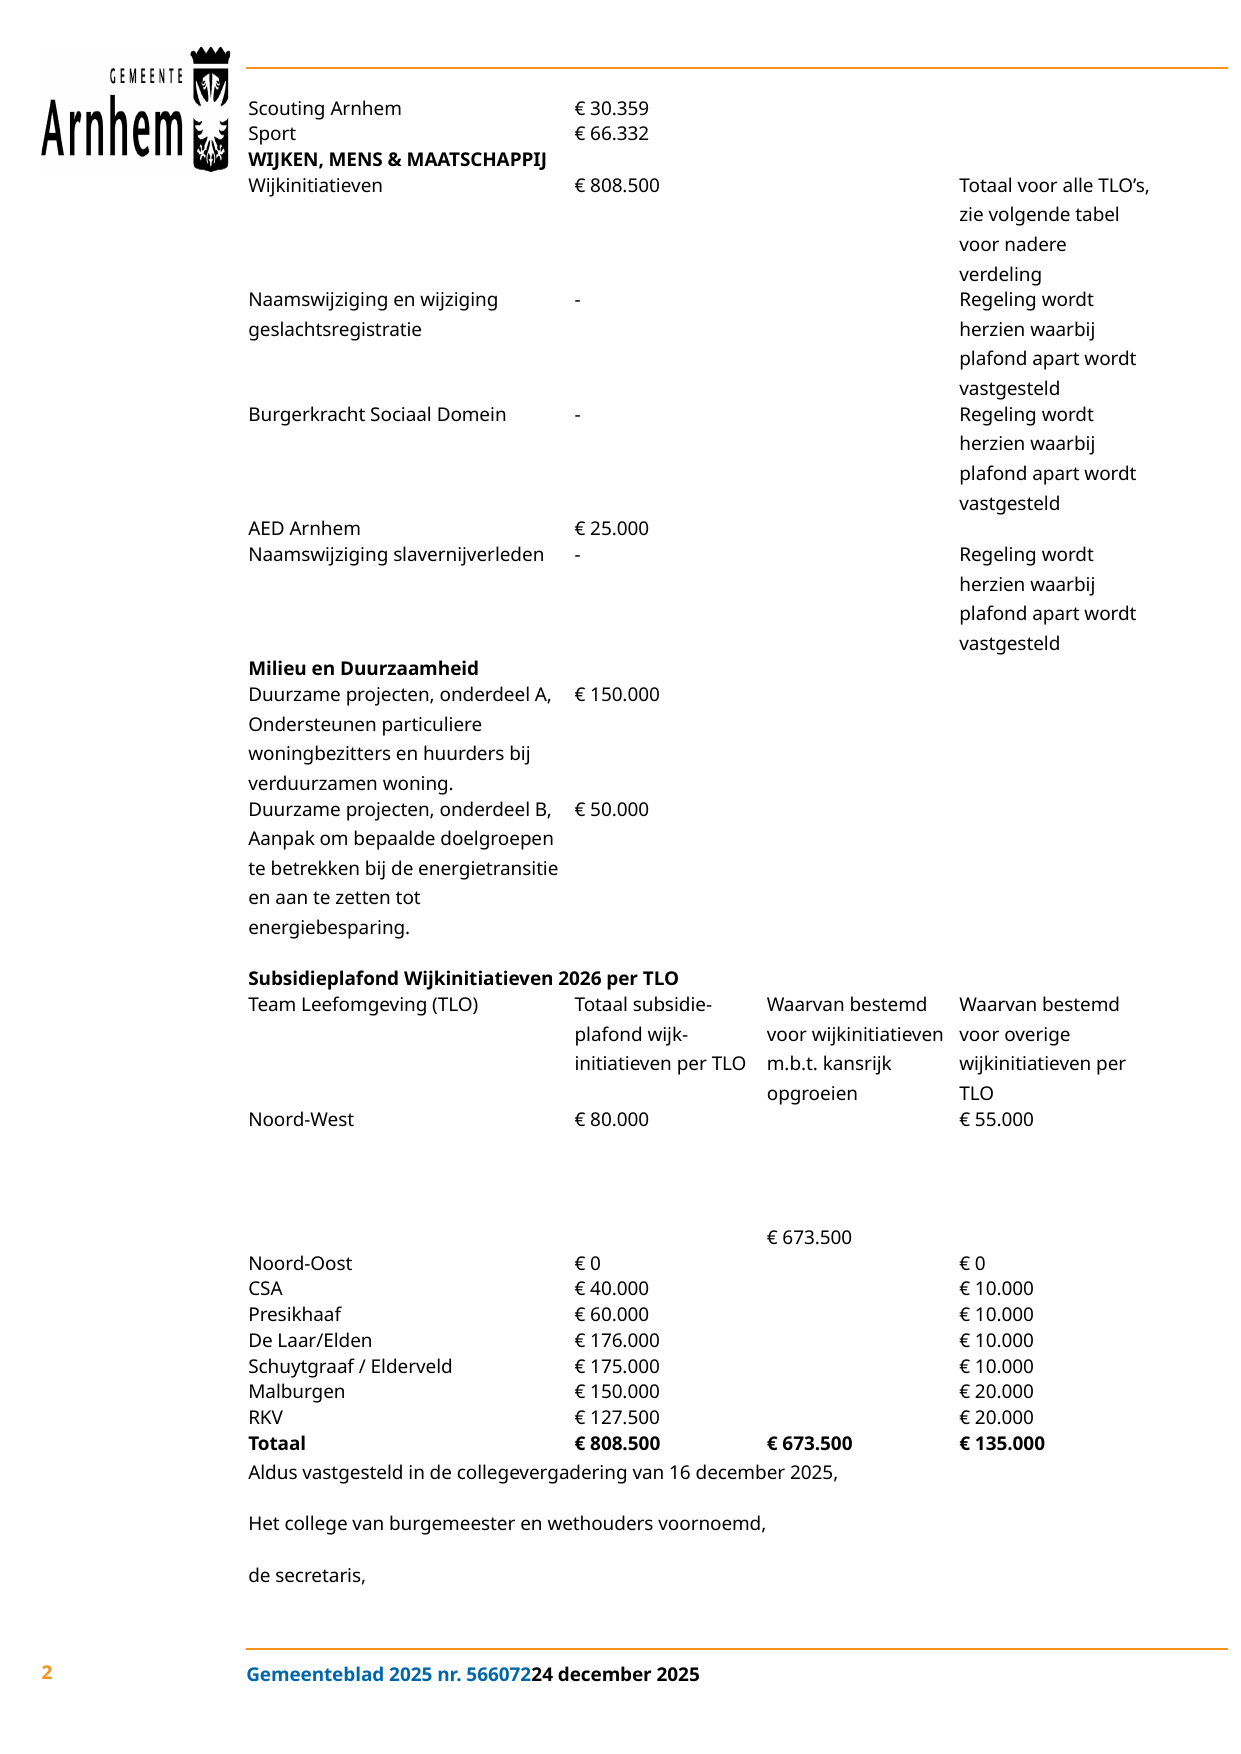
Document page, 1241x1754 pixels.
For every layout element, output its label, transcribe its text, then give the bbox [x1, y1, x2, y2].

table_cell € 150.000 [574, 1379, 767, 1404]
table_cell Waarvan bestemd voor wijkinitiatieven m.b.t. kansrijk opgroeien [767, 991, 959, 1106]
table_cell € 673.500 [767, 1430, 959, 1456]
table_cell Malburgen [248, 1379, 574, 1404]
table_cell [959, 796, 1152, 940]
table_cell € 176.000 [574, 1327, 767, 1353]
table_cell [248, 940, 574, 966]
table_cell [574, 940, 767, 966]
table_cell - [574, 286, 767, 401]
table_cell € 80.000 [574, 1106, 767, 1250]
table_cell € 50.000 [574, 796, 767, 940]
table_cell [767, 940, 959, 966]
table_cell € 150.000 [574, 681, 767, 796]
table_cell € 10.000 [959, 1276, 1152, 1301]
table_cell [767, 286, 959, 401]
table_cell [767, 681, 959, 796]
table_cell Totaal voor alle TLO’s, zie volgende tabel voor nadere verdeling [959, 172, 1152, 286]
table_cell [767, 95, 959, 121]
table_cell - [574, 541, 767, 656]
table_cell € 30.359 [574, 95, 767, 121]
table_cell Regeling wordt herzien waarbij plafond apart wordt vastgesteld [959, 541, 1152, 656]
table_cell € 0 [959, 1250, 1152, 1276]
table_cell - [574, 401, 767, 515]
table_cell € 60.000 [574, 1301, 767, 1327]
table_cell AED Arnhem [248, 515, 574, 541]
table_cell RKV [248, 1404, 574, 1430]
table_cell € 808.500 [574, 1430, 767, 1456]
table_cell [767, 1250, 959, 1276]
table_cell Naamswijziging slavernijverleden [248, 541, 574, 656]
table_cell WIJKEN, MENS & MAATSCHAPPIJ [248, 146, 1152, 172]
table_cell [767, 541, 959, 656]
table_cell Regeling wordt herzien waarbij plafond apart wordt vastgesteld [959, 286, 1152, 401]
table_cell € 25.000 [574, 515, 767, 541]
table_cell Duurzame projecten, onderdeel A, Ondersteunen particuliere woningbezitters en huurders bij verduurzamen woning. [248, 681, 574, 796]
table_cell De Laar/Elden [248, 1327, 574, 1353]
table_cell [767, 1404, 959, 1430]
table_cell [767, 401, 959, 515]
text de secretaris, [248, 1562, 1152, 1588]
table_cell € 20.000 [959, 1404, 1152, 1430]
table_cell Noord-Oost [248, 1250, 574, 1276]
table_cell Wijkinitiatieven [248, 172, 574, 286]
table_cell € 175.000 [574, 1353, 767, 1378]
table_cell Totaal [248, 1430, 574, 1456]
table_cell [767, 172, 959, 286]
table_cell Milieu en Duurzaamheid [248, 656, 1152, 681]
text Het college van burgemeester en wethouders voornoemd, [248, 1510, 1152, 1536]
table_cell [767, 1327, 959, 1353]
table_cell [959, 681, 1152, 796]
table_cell [767, 121, 959, 146]
table_cell € 0 [574, 1250, 767, 1276]
table_cell CSA [248, 1276, 574, 1301]
table_cell € 40.000 [574, 1276, 767, 1301]
table_cell € 10.000 [959, 1301, 1152, 1327]
table_cell [767, 1379, 959, 1404]
table_cell [767, 1276, 959, 1301]
table_cell € 673.500 [767, 1106, 959, 1250]
table_cell [767, 796, 959, 940]
table_cell Regeling wordt herzien waarbij plafond apart wordt vastgesteld [959, 401, 1152, 515]
table_cell [767, 515, 959, 541]
picture [41, 47, 231, 172]
table_cell Schuytgraaf / Elderveld [248, 1353, 574, 1378]
text Aldus vastgesteld in de collegevergadering van 16 december 2025, [248, 1459, 1152, 1485]
table_cell [767, 1353, 959, 1378]
table_cell Scouting Arnhem [248, 95, 574, 121]
table_cell € 10.000 [959, 1327, 1152, 1353]
table_cell [959, 940, 1152, 966]
table_cell € 808.500 [574, 172, 767, 286]
table_cell € 20.000 [959, 1379, 1152, 1404]
table_cell [767, 1301, 959, 1327]
table_cell € 135.000 [959, 1430, 1152, 1456]
table_cell Totaal subsidie-plafond wijk-initiatieven per TLO [574, 991, 767, 1106]
table_cell € 127.500 [574, 1404, 767, 1430]
table_cell € 55.000 [959, 1106, 1152, 1250]
table_cell Sport [248, 121, 574, 146]
table_cell Waarvan bestemd voor overige wijkinitiatieven per TLO [959, 991, 1152, 1106]
table_cell € 10.000 [959, 1353, 1152, 1378]
table_cell [959, 95, 1152, 121]
table_cell Burgerkracht Sociaal Domein [248, 401, 574, 515]
table_cell Presikhaaf [248, 1301, 574, 1327]
table_cell € 66.332 [574, 121, 767, 146]
table_cell Duurzame projecten, onderdeel B, Aanpak om bepaalde doelgroepen te betrekken bij de energietransitie en aan te zetten tot energiebesparing. [248, 796, 574, 940]
table_cell [959, 121, 1152, 146]
table_cell Team Leefomgeving (TLO) [248, 991, 574, 1106]
table_cell Subsidieplafond Wijkinitiatieven 2026 per TLO [248, 966, 1152, 991]
table_cell Noord-West [248, 1106, 574, 1250]
table_cell Naamswijziging en wijziging geslachtsregistratie [248, 286, 574, 401]
table_cell [959, 515, 1152, 541]
